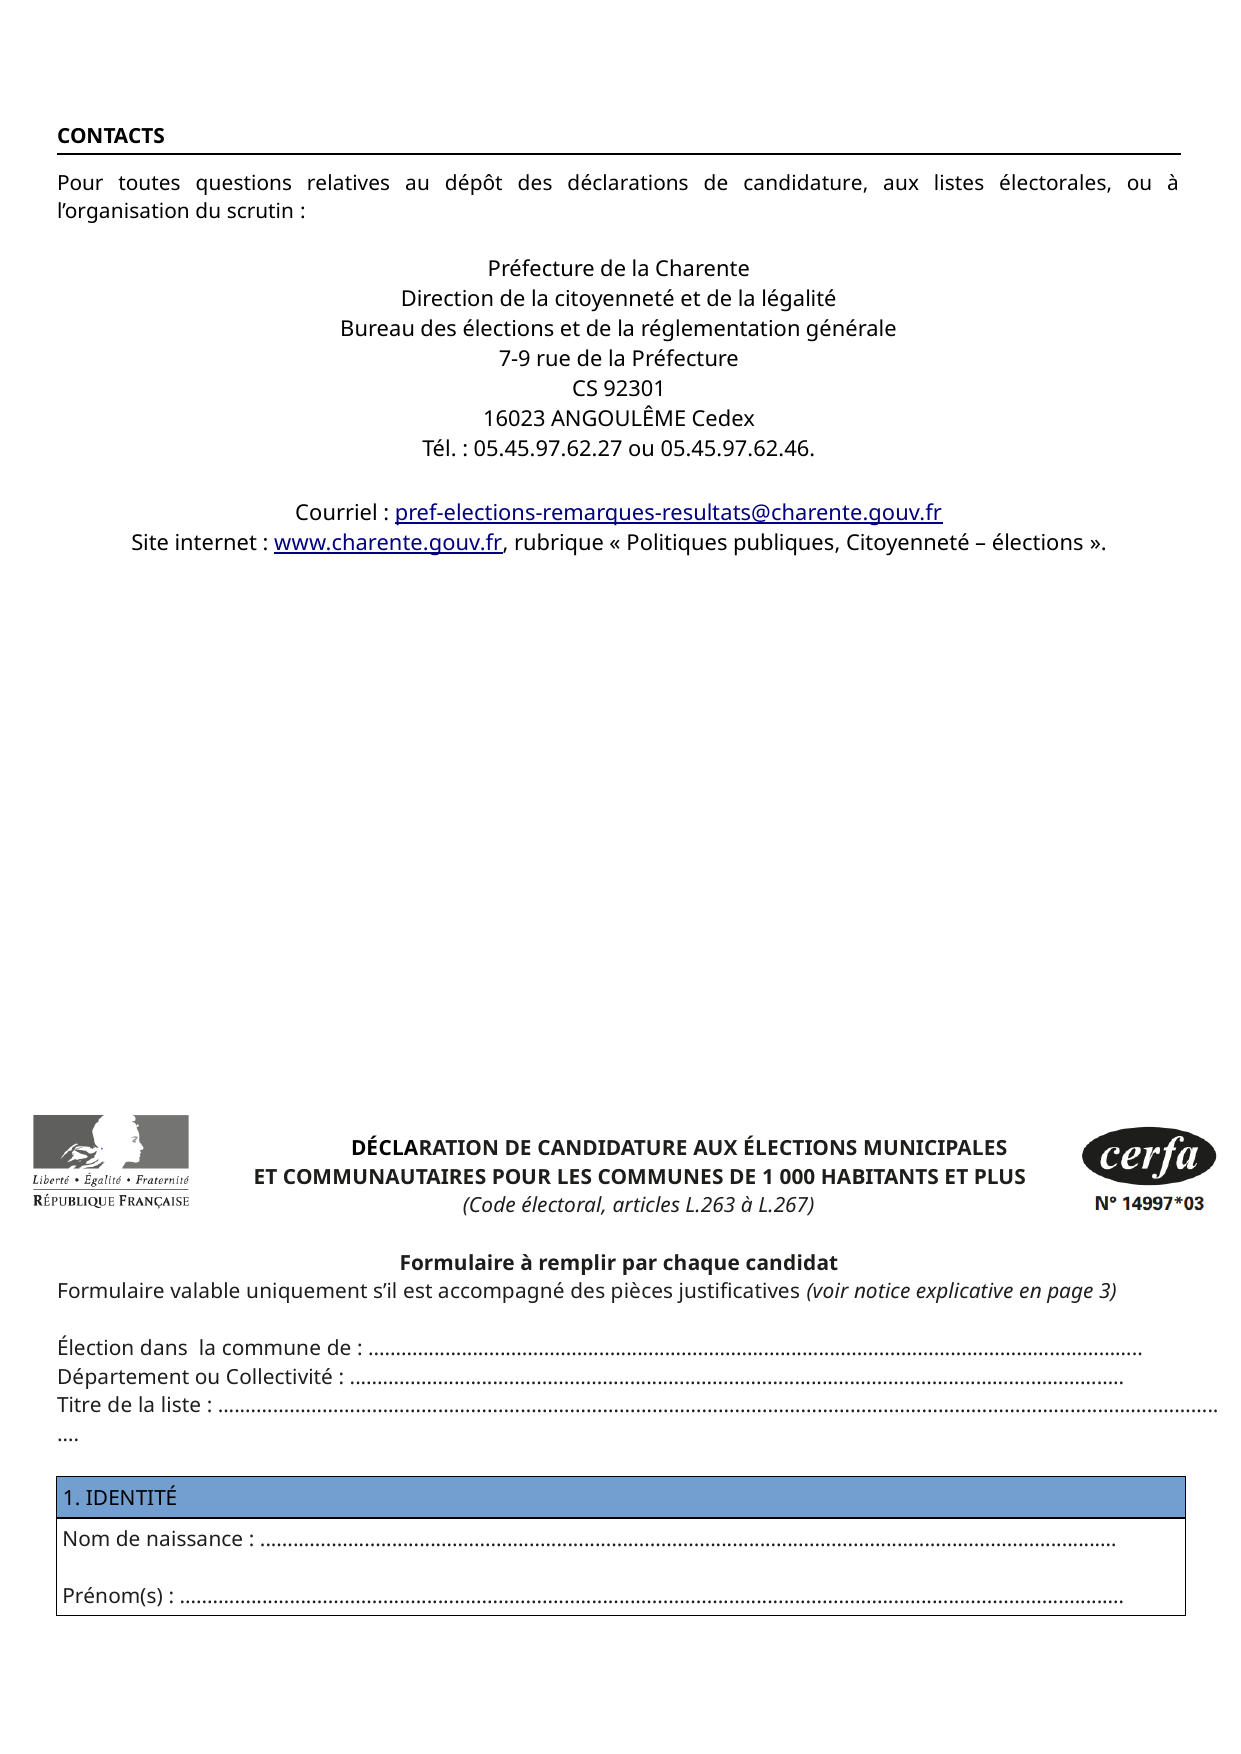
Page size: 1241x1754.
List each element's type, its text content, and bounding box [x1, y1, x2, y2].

table_header Nom de naissance : .........................................................................................................................................................… Prénom(s) : .........................................................................................................................................................................… [57, 1519, 1185, 1615]
picture [16, 1107, 200, 1217]
table_header 1. IDENTITÉ [57, 1477, 1185, 1517]
text Préfecture de la Charente Direction de la citoyenneté et de la légalité Bureau des élections et de la réglementation générale 7-9 rue de la Préfecture CS 92301 16023 ANGOULÊME Cedex [57, 253, 1181, 433]
subtitle CONTACTS [57, 118, 1181, 153]
text ET COMMUNAUTAIRES POUR LES COMMUNES DE 1 000 HABITANTS ET PLUS [200, 1162, 1080, 1190]
text Site internet : www.charente.gouv.fr, rubrique « Politiques publiques, Citoyenneté – élections ». [57, 527, 1181, 557]
text Élection dans la commune de : .................................................................................................…………………………………….. [57, 1333, 1181, 1362]
text Département ou Collectivité : ..................................................................................................................……….…………….. [57, 1362, 1181, 1390]
text Tél. : 05.45.97.62.27 ou 05.45.97.62.46. [57, 433, 1181, 463]
text DÉCLARATION DE CANDIDATURE AUX ÉLECTIONS MUNICIPALES [200, 1133, 1080, 1162]
text Titre de la liste : ....……………………………………………………………………………………………………….…………………………........………..………..…. I [57, 1390, 1240, 1447]
text Pour toutes questions relatives au dépôt des déclarations de candidature, aux listes électorales, ou à l’organisation du scrutin : [57, 167, 1181, 224]
text Formulaire à remplir par chaque candidat [57, 1247, 1181, 1276]
text (Code électoral, articles L.263 à L.267) [57, 1190, 1080, 1219]
text Courriel : pref-elections-remarques-resultats@charente.gouv.fr [57, 497, 1181, 527]
picture [1080, 1110, 1226, 1229]
text Formulaire valable uniquement s’il est accompagné des pièces justificatives (voir notice explicative en page 3) [57, 1276, 1181, 1304]
